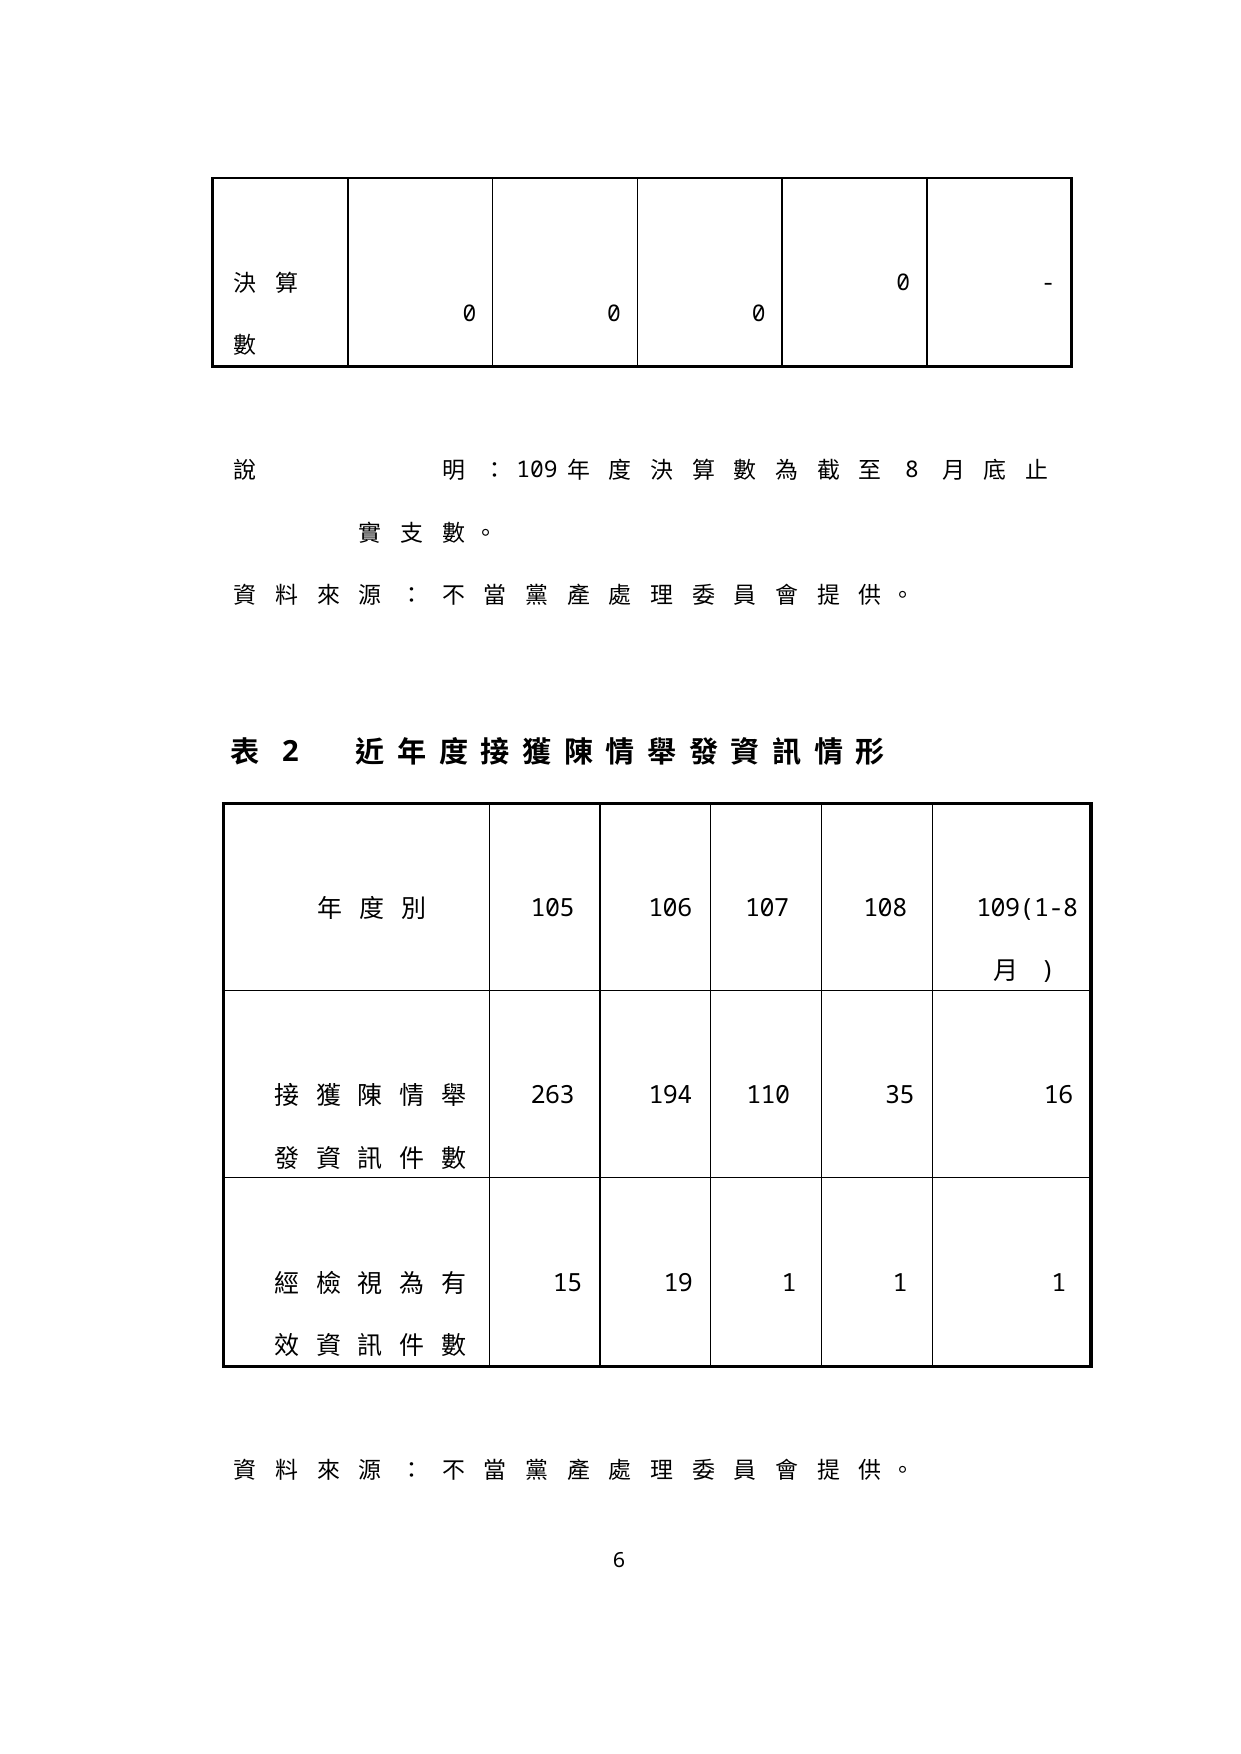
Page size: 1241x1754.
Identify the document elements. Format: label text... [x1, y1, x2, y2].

table_cell 35 [822, 991, 932, 1177]
table_header 年度別 [225, 805, 489, 990]
table_cell 1 [933, 1178, 1089, 1365]
table_cell 1 [711, 1178, 821, 1365]
table_header 106 [601, 805, 710, 990]
table_cell 0 [638, 179, 781, 365]
table_cell 0 [349, 179, 492, 365]
table_header 108 [822, 805, 932, 990]
text 資料來源：不當黨產處理委員會提供。 [215, 552, 1058, 615]
text 說 明：109年度決算數為截至8月底止實支數。 [215, 427, 1058, 552]
text 表2 近年度接獲陳情舉發資訊情形 [212, 677, 1058, 802]
text 資料來源：不當黨產處理委員會提供。 [215, 1427, 1058, 1490]
table_cell 經檢視為有效資訊件數 [225, 1178, 489, 1365]
table_cell 0 [783, 179, 926, 365]
table_cell 0 [493, 179, 637, 365]
table_cell 1 [822, 1178, 932, 1365]
table_header 109(1-8月) [933, 805, 1089, 990]
table_cell 19 [601, 1178, 710, 1365]
table_cell 263 [490, 991, 599, 1177]
table_cell 決算數 [214, 179, 347, 365]
table_header 105 [490, 805, 599, 990]
table_header 107 [711, 805, 821, 990]
table_cell 接獲陳情舉發資訊件數 [225, 991, 489, 1177]
table_cell 110 [711, 991, 821, 1177]
table_cell - [928, 179, 1070, 365]
table_cell 194 [601, 991, 710, 1177]
table_cell 15 [490, 1178, 599, 1365]
table_cell 16 [933, 991, 1089, 1177]
